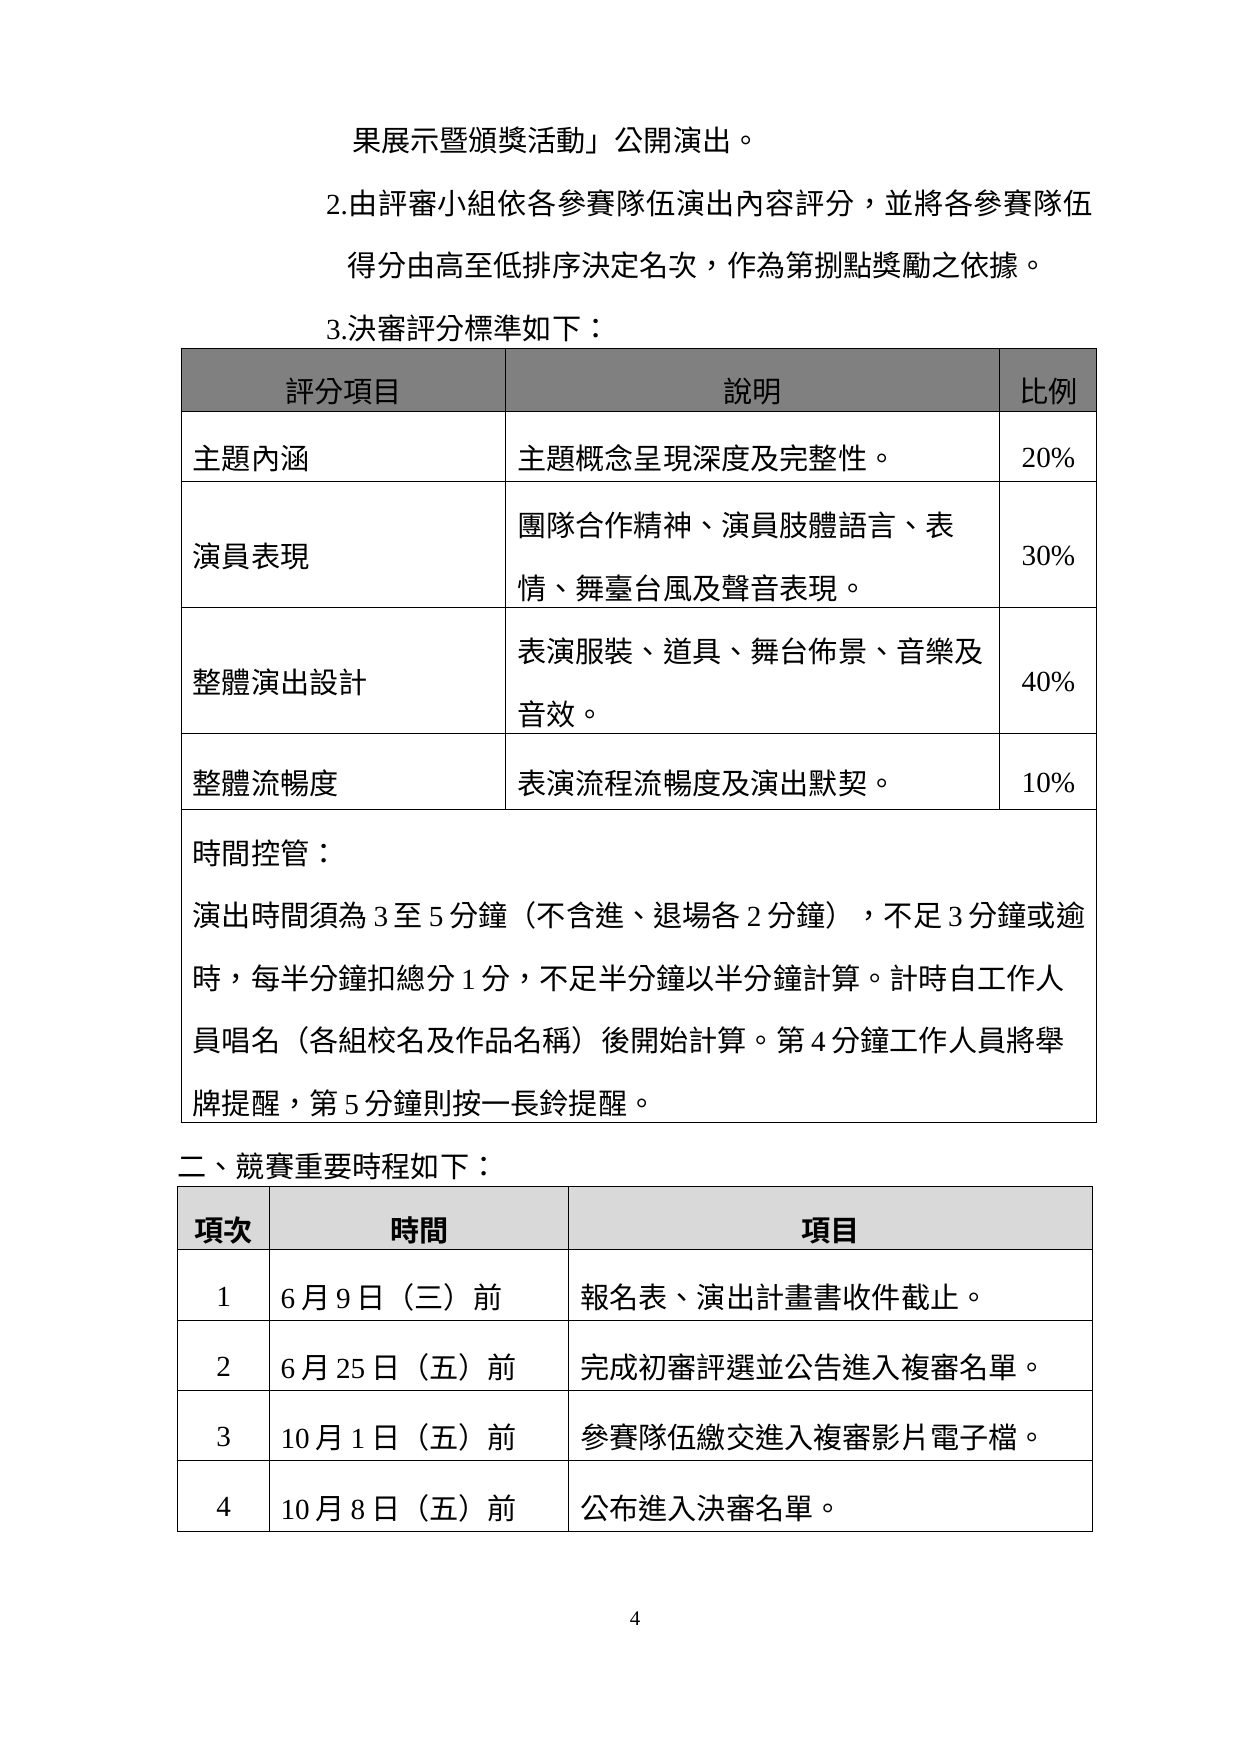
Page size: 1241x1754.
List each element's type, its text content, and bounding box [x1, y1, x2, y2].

table_cell 3 [178, 1391, 269, 1460]
table_header 項目 [569, 1187, 1092, 1249]
table_cell 公布進入決審名單。 [569, 1461, 1092, 1531]
table_cell 6月9日（三）前 [270, 1250, 568, 1320]
table_cell 1 [178, 1250, 269, 1320]
table_cell 表演流程流暢度及演出默契。 [506, 734, 999, 809]
table_cell 完成初審評選並公告進入複審名單。 [569, 1321, 1092, 1390]
table_header 時間 [270, 1187, 568, 1249]
table_cell 2 [178, 1321, 269, 1390]
table_header 比例 [1000, 349, 1096, 411]
text 二、競賽重要時程如下： [177, 1123, 1092, 1186]
table_header 項次 [178, 1187, 269, 1249]
table_cell 參賽隊伍繳交進入複審影片電子檔。 [569, 1391, 1092, 1460]
text 2.由評審小組依各參賽隊伍演出內容評分，並將各參賽隊伍得分由高至低排序決定名次，作為第捌點獎勵之依據。 [326, 160, 1092, 285]
table_cell 10月8日（五）前 [270, 1461, 568, 1531]
table_header 評分項目 [182, 349, 505, 411]
table_cell 表演服裝、道具、舞台佈景、音樂及音效。 [506, 608, 999, 733]
table_cell 整體演出設計 [182, 608, 505, 733]
table_cell 40% [1000, 608, 1096, 733]
text 果展示暨頒獎活動」公開演出。 [326, 97, 1092, 160]
table_header 說明 [506, 349, 999, 411]
table_cell 團隊合作精神、演員肢體語言、表情、舞臺台風及聲音表現。 [506, 482, 999, 607]
table_cell 20% [1000, 412, 1096, 481]
table_cell 主題內涵 [182, 412, 505, 481]
text 3.決審評分標準如下： [326, 285, 1092, 347]
table_cell 6月25日（五）前 [270, 1321, 568, 1390]
table_cell 整體流暢度 [182, 734, 505, 809]
table_cell 10月1日（五）前 [270, 1391, 568, 1460]
table_cell 4 [178, 1461, 269, 1531]
table_cell 30% [1000, 482, 1096, 607]
table_cell 報名表、演出計畫書收件截止。 [569, 1250, 1092, 1320]
table_cell 10% [1000, 734, 1096, 809]
table_cell 主題概念呈現深度及完整性。 [506, 412, 999, 481]
table_cell 演員表現 [182, 482, 505, 607]
table_cell 時間控管： 演出時間須為3至5分鐘（不含進、退場各2分鐘），不足3分鐘或逾時，每半分鐘扣總分1分，不足半分鐘以半分鐘計算。計時自工作人員唱名（各組校名及作品名稱）後開始計算。第4分鐘工作人員將舉牌提醒，第5分鐘則按一長鈴提醒。 [182, 810, 1096, 1122]
